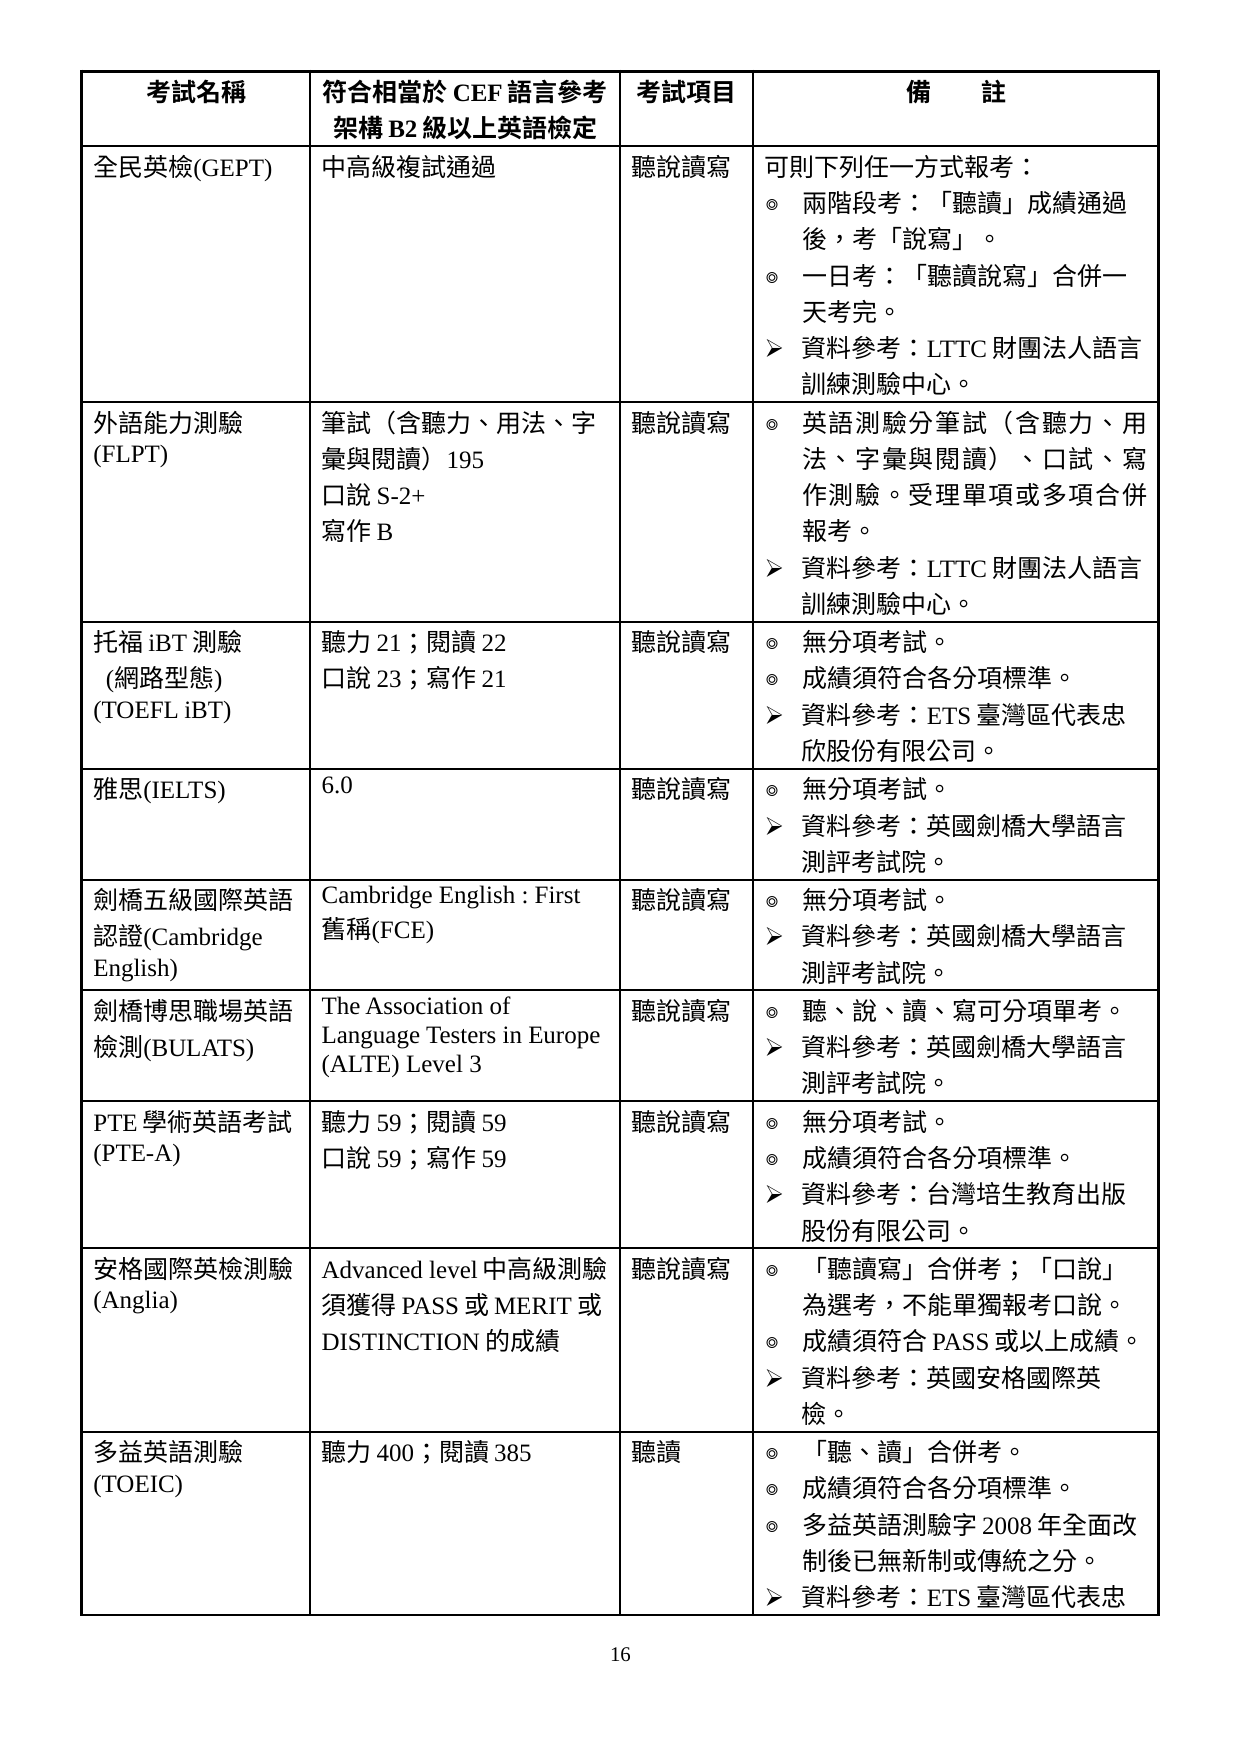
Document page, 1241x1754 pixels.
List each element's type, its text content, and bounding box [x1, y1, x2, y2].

table_cell 聽說讀寫 [621, 403, 752, 621]
table_cell 聽說讀寫 [621, 1249, 752, 1431]
table_cell 劍橋博思職場英語檢測(BULATS) [83, 991, 309, 1100]
table_cell 聽說讀寫 [621, 1102, 752, 1247]
table_header 符合相當於CEF語言參考架構B2級以上英語檢定 [311, 73, 619, 145]
table_cell 聽力59；閱讀59 口說59；寫作59 [311, 1102, 619, 1247]
table_cell 聽說讀寫 [621, 147, 752, 401]
table_header 考試項目 [621, 73, 752, 145]
table_cell 聽讀 [621, 1433, 752, 1614]
table_cell 無分項考試。 成績須符合各分項標準。 資料參考：ETS臺灣區代表忠欣股份有限公司。 [754, 623, 1157, 768]
table_cell Cambridge English : First 舊稱(FCE) [311, 881, 619, 989]
table_cell 6.0 [311, 770, 619, 878]
table_cell 英語測驗分筆試（含聽力、用法、字彙與閱讀）、口試、寫作測驗。受理單項或多項合併報考。 資料參考：LTTC財團法人語言訓練測驗中心。 [754, 403, 1157, 621]
table_cell 聽說讀寫 [621, 623, 752, 768]
table_cell 聽力400；閱讀385 [311, 1433, 619, 1614]
table_cell 無分項考試。 資料參考：英國劍橋大學語言測評考試院。 [754, 881, 1157, 989]
table_cell 「聽讀寫」合併考；「口說」為選考，不能單獨報考口說。 成績須符合PASS或以上成績。 資料參考：英國安格國際英檢。 [754, 1249, 1157, 1431]
table_cell 劍橋五級國際英語認證(Cambridge English) [83, 881, 309, 989]
table_cell 聽說讀寫 [621, 881, 752, 989]
table_cell 聽、說、讀、寫可分項單考。 資料參考：英國劍橋大學語言測評考試院。 [754, 991, 1157, 1100]
table_cell 聽說讀寫 [621, 991, 752, 1100]
table_cell 外語能力測驗(FLPT) [83, 403, 309, 621]
table_cell The Association of Language Testers in Europe (ALTE) Level 3 [311, 991, 619, 1100]
table_cell 聽說讀寫 [621, 770, 752, 878]
table_cell 雅思(IELTS) [83, 770, 309, 878]
table_cell 中高級複試通過 [311, 147, 619, 401]
table_cell PTE學術英語考試(PTE-A) [83, 1102, 309, 1247]
table_cell 筆試（含聽力、用法、字彙與閱讀）195 口說S-2+ 寫作B [311, 403, 619, 621]
table_cell 「聽、讀」合併考。 成績須符合各分項標準。 多益英語測驗字2008年全面改制後已無新制或傳統之分。 資料參考：ETS臺灣區代表忠 [754, 1433, 1157, 1614]
table_cell 聽力21；閱讀22 口說23；寫作21 [311, 623, 619, 768]
table_cell 可則下列任一方式報考： 兩階段考：「聽讀」成績通過後，考「說寫」。 一日考：「聽讀說寫」合併一天考完。 資料參考：LTTC財團法人語言訓練測驗中心。 [754, 147, 1157, 401]
table_header 考試名稱 [83, 73, 309, 145]
table_cell Advanced level中高級測驗須獲得PASS或MERIT 或DISTINCTION的成績 [311, 1249, 619, 1431]
table_cell 安格國際英檢測驗(Anglia) [83, 1249, 309, 1431]
table_cell 托福iBT測驗 (網路型態) (TOEFL iBT) [83, 623, 309, 768]
table_cell 多益英語測驗(TOEIC) [83, 1433, 309, 1614]
table_cell 全民英檢(GEPT) [83, 147, 309, 401]
table_cell 無分項考試。 成績須符合各分項標準。 資料參考：台灣培生教育出版股份有限公司。 [754, 1102, 1157, 1247]
table_header 備 註 [754, 73, 1157, 145]
table_cell 無分項考試。 資料參考：英國劍橋大學語言測評考試院。 [754, 770, 1157, 878]
